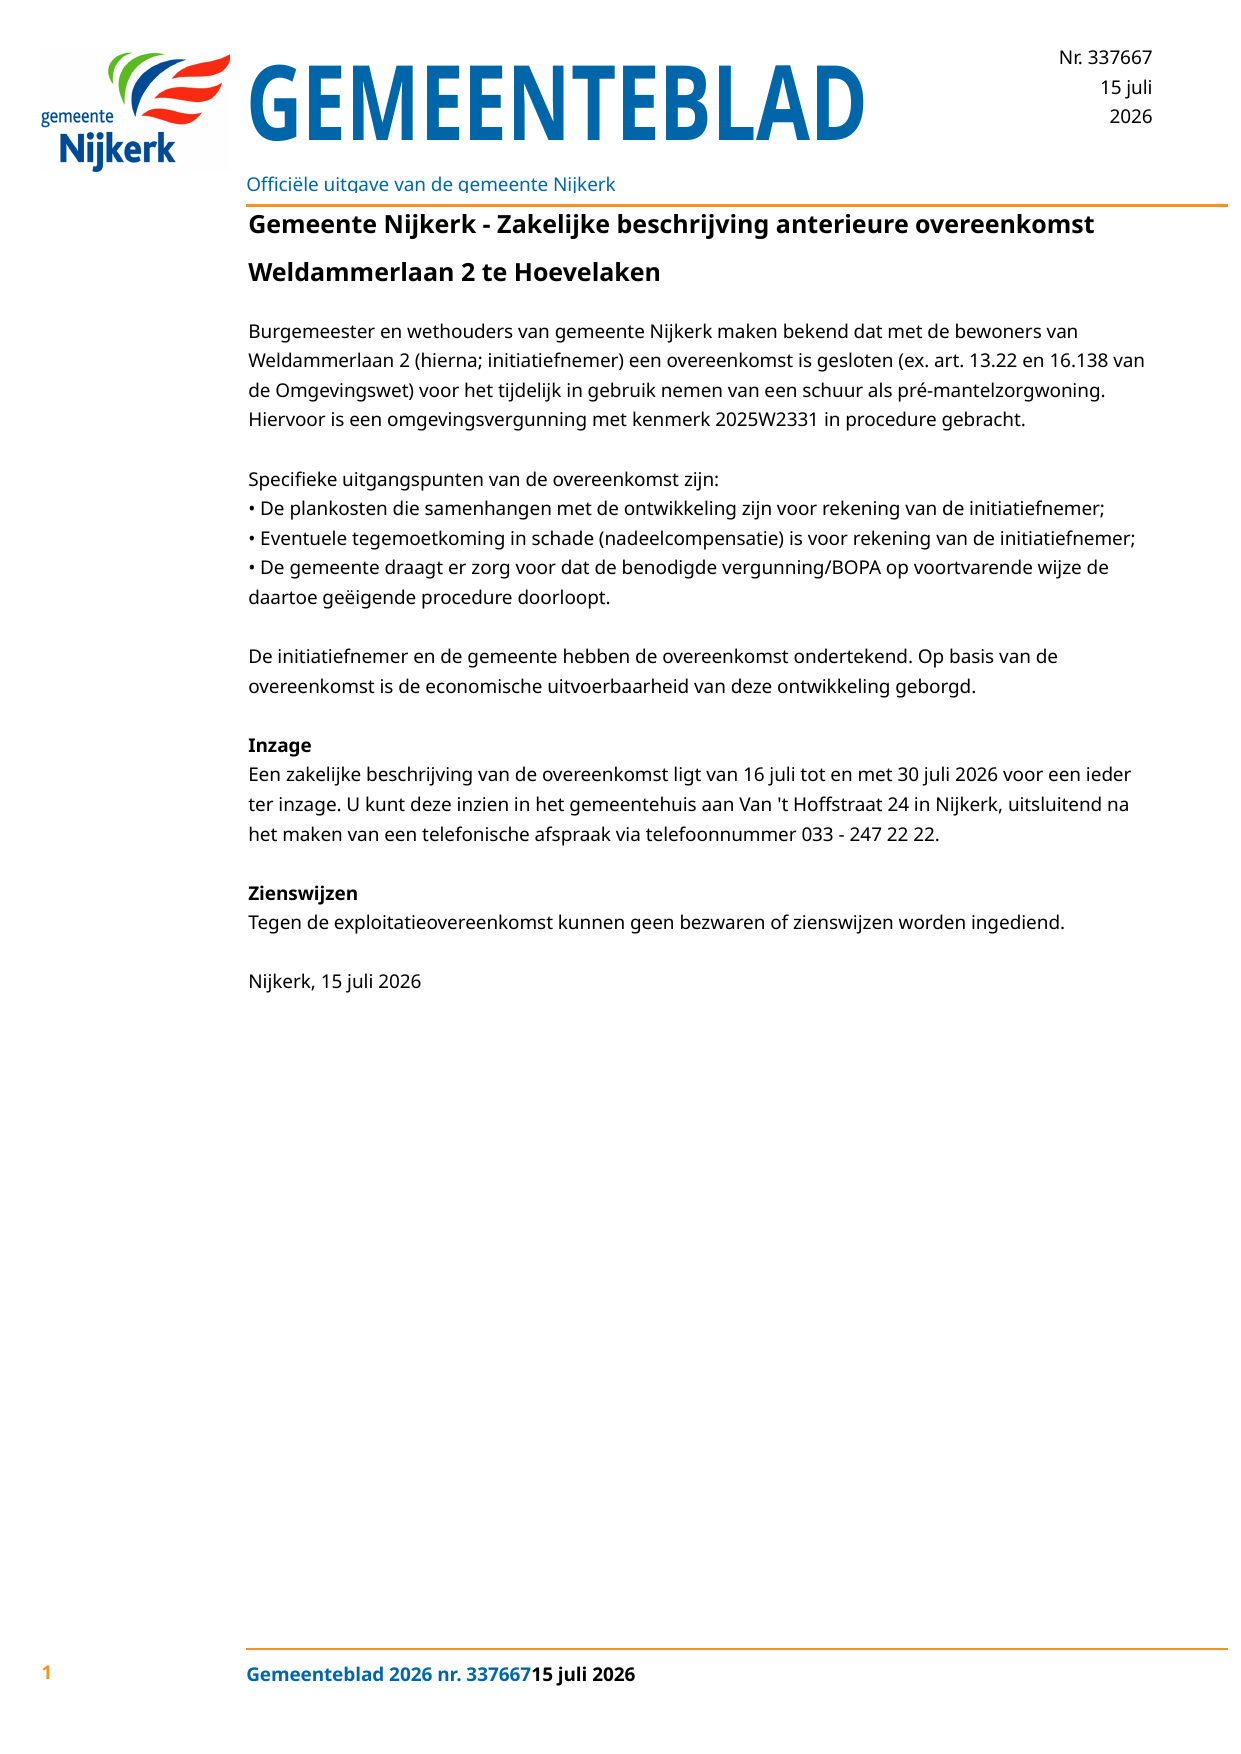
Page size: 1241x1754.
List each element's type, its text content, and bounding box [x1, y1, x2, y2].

text Inzage [248, 732, 1152, 758]
text Burgemeester en wethouders van gemeente Nijkerk maken bekend dat met de bewoners van Weldammerlaan 2 (hierna; initiatiefnemer) een overeenkomst is gesloten (ex. art. 13.22 en 16.138 van de Omgevingswet) voor het tijdelijk in gebruik nemen van een schuur als pré-mantelzorgwoning. Hiervoor is een omgevingsvergunning met kenmerk 2025W2331 in procedure gebracht. [248, 318, 1152, 432]
text Nijkerk, 15 juli 2026 [248, 969, 1152, 994]
text Gemeente Nijkerk - Zakelijke beschrijving anterieure overeenkomst Weldammerlaan 2 te Hoevelaken [248, 207, 1152, 288]
picture [41, 47, 231, 172]
text Specifieke uitgangspunten van de overeenkomst zijn: [248, 466, 1152, 492]
text Zienswijzen [248, 880, 1152, 906]
text De initiatiefnemer en de gemeente hebben de overeenkomst ondertekend. Op basis van de overeenkomst is de economische uitvoerbaarheid van deze ontwikkeling geborgd. [248, 643, 1152, 699]
text • De gemeente draagt er zorg voor dat de benodigde vergunning/BOPA op voortvarende wijze de daartoe geëigende procedure doorloopt. [248, 554, 1152, 610]
text Een zakelijke beschrijving van de overeenkomst ligt van 16 juli tot en met 30 juli 2026 voor een ieder ter inzage. U kunt deze inzien in het gemeentehuis aan Van 't Hoffstraat 24 in Nijkerk, uitsluitend na het maken van een telefonische afspraak via telefoonnummer 033 - 247 22 22. [248, 762, 1152, 847]
text Tegen de exploitatieovereenkomst kunnen geen bezwaren of zienswijzen worden ingediend. [248, 909, 1152, 935]
text • De plankosten die samenhangen met de ontwikkeling zijn voor rekening van de initiatiefnemer; [248, 495, 1152, 521]
text • Eventuele tegemoetkoming in schade (nadeelcompensatie) is voor rekening van de initiatiefnemer; [248, 525, 1152, 551]
